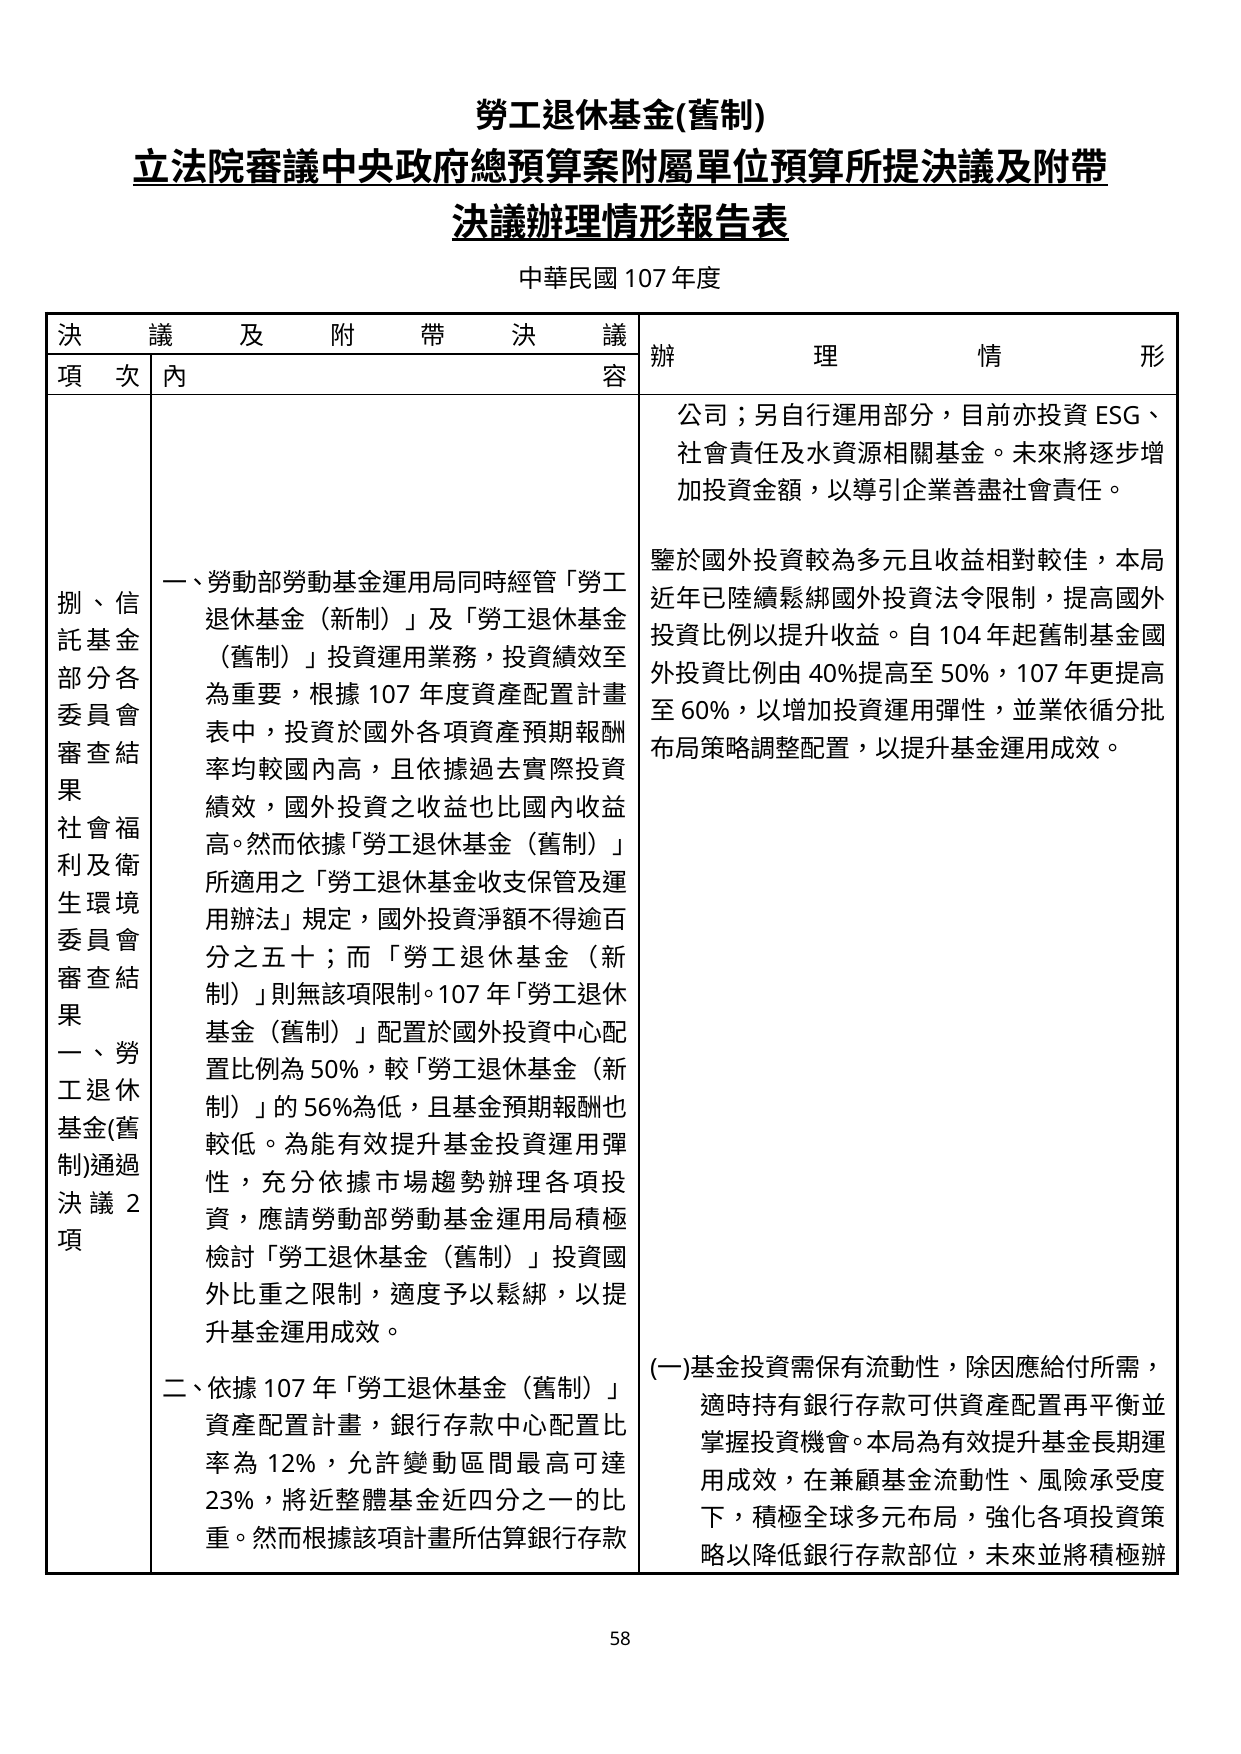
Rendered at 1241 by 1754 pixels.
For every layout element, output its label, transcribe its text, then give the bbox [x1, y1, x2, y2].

table_header 辦理情形 [640, 315, 1176, 394]
table_header 決議及附帶決議 [48, 315, 638, 353]
table_cell 捌、信託基金部分各委員會審查結果 社會福利及衛生環境委員會審查結果 一、勞工退休基金(舊制)通過決議2項 [48, 395, 150, 1572]
table_cell 公司；另自行運用部分，目前亦投資ESG、社會責任及水資源相關基金。未來將逐步增加投資金額，以導引企業善盡社會責任。 鑒於國外投資較為多元且收益相對較佳，本局近年已陸續鬆綁國外投資法令限制，提高國外投資比例以提升收益。自104年起舊制基金國外投資比例由40%提高至50%，107年更提高至60%，以增加投資運用彈性，並業依循分批布局策略調整配置，以提升基金運用成效。 (一)基金投資需保有流動性，除因應給付所需，適時持有銀行存款可供資產配置再平衡並掌握投資機會。本局為有效提升基金長期運用成效，在兼顧基金流動性、風險承受度下，積極全球多元布局，強化各項投資策略以降低銀行存款部位，未來並將積極辦 [640, 395, 1176, 1572]
table_cell 內容 [152, 355, 638, 394]
table_cell 項次 [48, 355, 150, 394]
table_cell 一、勞動部勞動基金運用局同時經管「勞工退休基金（新制）」及「勞工退休基金（舊制）」投資運用業務，投資績效至為重要，根據107 年度資產配置計畫表中，投資於國外各項資產預期報酬率均較國內高，且依據過去實際投資績效，國外投資之收益也比國內收益高。然而依據「勞工退休基金（舊制）」所適用之「勞工退休基金收支保管及運用辦法」規定，國外投資淨額不得逾百分之五十；而「勞工退休基金（新制）」則無該項限制。107 年「勞工退休基金（舊制）」配置於國外投資中心配置比例為50%，較「勞工退休基金（新制）」的56%為低，且基金預期報酬也較低。為能有效提升基金投資運用彈性，充分依據市場趨勢辦理各項投資，應請勞動部勞動基金運用局積極檢討「勞工退休基金（舊制）」投資國外比重之限制，適度予以鬆綁，以提升基金運用成效。 二、依據107 年「勞工退休基金（舊制）」資產配置計畫，銀行存款中心配置比率為12%，允許變動區間最高可達23%，將近整體基金近四分之一的比重。然而根據該項計畫所估算銀行存款 [152, 395, 638, 1572]
